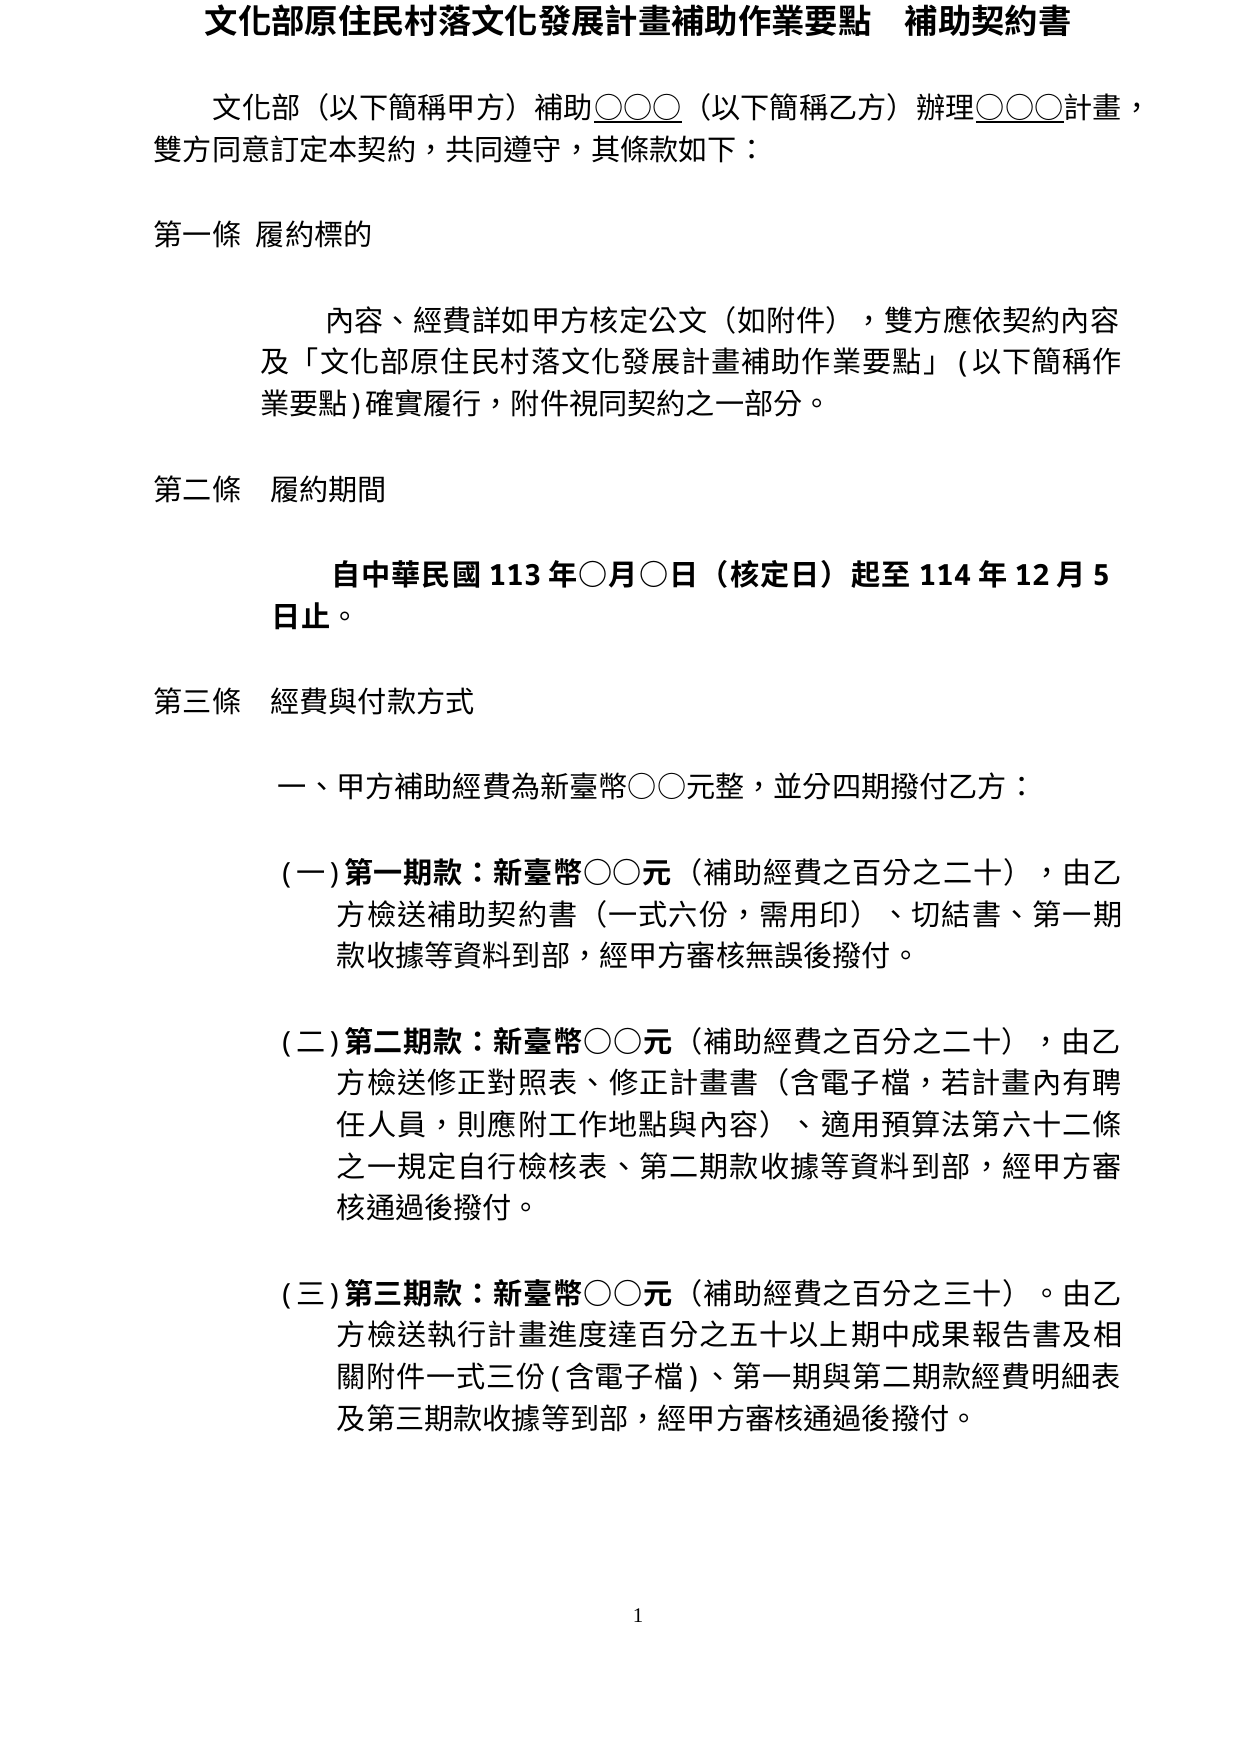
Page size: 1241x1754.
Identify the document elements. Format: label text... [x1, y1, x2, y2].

text 一、甲方補助經費為新臺幣○○元整，並分四期撥付乙方： [236, 764, 1122, 806]
text 文化部原住民村落文化發展計畫補助作業要點 補助契約書 [153, 0, 1122, 42]
text 文化部（以下簡稱甲方）補助○○○（以下簡稱乙方）辦理○○○計畫，雙方同意訂定本契約，共同遵守，其條款如下： [153, 85, 1122, 169]
text 內容、經費詳如甲方核定公文（如附件），雙方應依契約內容及「文化部原住民村落文化發展計畫補助作業要點」(以下簡稱作業要點)確實履行，附件視同契約之一部分。 [260, 298, 1122, 423]
text 第二條 履約期間 [153, 467, 1122, 508]
text 第一條 履約標的 [153, 212, 1122, 254]
text 第三條 經費與付款方式 [153, 679, 1122, 721]
text (一)第一期款：新臺幣○○元（補助經費之百分之二十），由乙方檢送補助契約書（一式六份，需用印）、切結書、第一期款收據等資料到部，經甲方審核無誤後撥付。 [277, 850, 1122, 975]
text (二)第二期款：新臺幣○○元（補助經費之百分之二十），由乙方檢送修正對照表、修正計畫書（含電子檔，若計畫內有聘任人員，則應附工作地點與內容）、適用預算法第六十二條之一規定自行檢核表、第二期款收據等資料到部，經甲方審核通過後撥付。 [277, 1019, 1122, 1227]
text 自中華民國113年○月○日（核定日）起至114年12月5日止。 [272, 552, 1110, 635]
text (三)第三期款：新臺幣○○元（補助經費之百分之三十）。由乙方檢送執行計畫進度達百分之五十以上期中成果報告書及相關附件一式三份(含電子檔)、第一期與第二期款經費明細表及第三期款收據等到部，經甲方審核通過後撥付。 [277, 1271, 1122, 1437]
